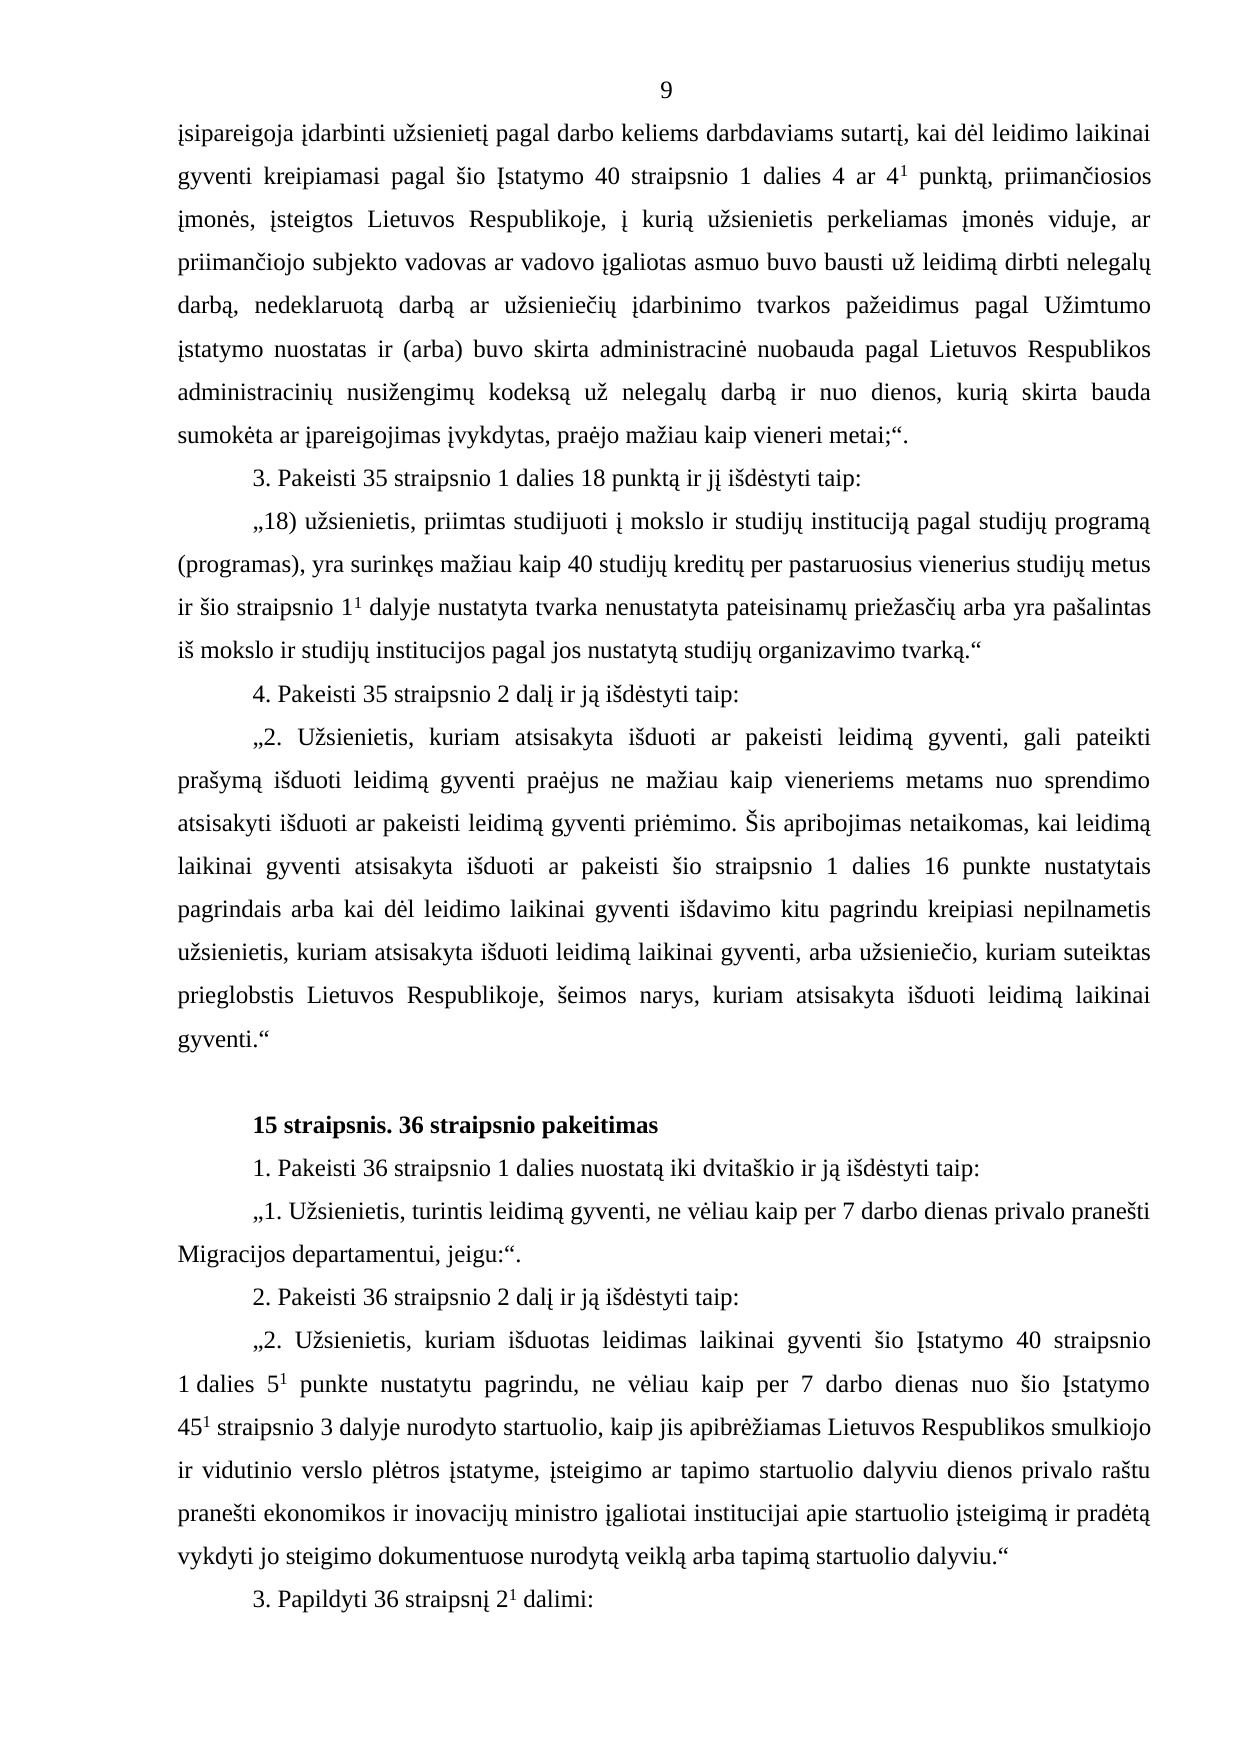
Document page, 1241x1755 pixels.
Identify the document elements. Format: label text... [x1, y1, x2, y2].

text 2. Pakeisti 36 straipsnio 2 dalį ir ją išdėstyti taip: [177, 1282, 1152, 1311]
text „2. Užsienietis, kuriam išduotas leidimas laikinai gyventi šio Įstatymo 40 straipsnio 1 dalies 51 punkte nustatytu pagrindu, ne vėliau kaip per 7 darbo dienas nuo šio Įstatymo 451 straipsnio 3 dalyje nurodyto startuolio, kaip jis apibrėžiamas Lietuvos Respublikos smulkiojo ir vidutinio verslo plėtros įstatyme, įsteigimo ar tapimo startuolio dalyviu dienos privalo raštu pranešti ekonomikos ir inovacijų ministro įgaliotai institucijai apie startuolio įsteigimą ir pradėtą vykdyti jo steigimo dokumentuose nurodytą veiklą arba tapimą startuolio dalyviu.“ [177, 1326, 1152, 1570]
text „1. Užsienietis, turintis leidimą gyventi, ne vėliau kaip per 7 darbo dienas privalo pranešti Migracijos departamentui, jeigu:“. [177, 1196, 1152, 1268]
text 15 straipsnis. 36 straipsnio pakeitimas [177, 1110, 1152, 1139]
text 3. Pakeisti 35 straipsnio 1 dalies 18 punktą ir jį išdėstyti taip: [177, 463, 1152, 492]
text 3. Papildyti 36 straipsnį 21 dalimi: [177, 1584, 1152, 1613]
text 1. Pakeisti 36 straipsnio 1 dalies nuostatą iki dvitaškio ir ją išdėstyti taip: [177, 1153, 1152, 1182]
text 4. Pakeisti 35 straipsnio 2 dalį ir ją išdėstyti taip: [177, 679, 1152, 707]
text „18) užsienietis, priimtas studijuoti į mokslo ir studijų instituciją pagal studijų programą (programas), yra surinkęs mažiau kaip 40 studijų kreditų per pastaruosius vienerius studijų metus ir šio straipsnio 11 dalyje nustatyta tvarka nenustatyta pateisinamų priežasčių arba yra pašalintas iš mokslo ir studijų institucijos pagal jos nustatytą studijų organizavimo tvarką.“ [177, 506, 1152, 664]
text įsipareigoja įdarbinti užsienietį pagal darbo keliems darbdaviams sutartį, kai dėl leidimo laikinai gyventi kreipiamasi pagal šio Įstatymo 40 straipsnio 1 dalies 4 ar 41 punktą, priimančiosios įmonės, įsteigtos Lietuvos Respublikoje, į kurią užsienietis perkeliamas įmonės viduje, ar priimančiojo subjekto vadovas ar vadovo įgaliotas asmuo buvo bausti už leidimą dirbti nelegalų darbą, nedeklaruotą darbą ar užsieniečių įdarbinimo tvarkos pažeidimus pagal Užimtumo įstatymo nuostatas ir (arba) buvo skirta administracinė nuobauda pagal Lietuvos Respublikos administracinių nusižengimų kodeksą už nelegalų darbą ir nuo dienos, kurią skirta bauda sumokėta ar įpareigojimas įvykdytas, praėjo mažiau kaip vieneri metai;“. [177, 118, 1152, 449]
text „2. Užsienietis, kuriam atsisakyta išduoti ar pakeisti leidimą gyventi, gali pateikti prašymą išduoti leidimą gyventi praėjus ne mažiau kaip vieneriems metams nuo sprendimo atsisakyti išduoti ar pakeisti leidimą gyventi priėmimo. Šis apribojimas netaikomas, kai leidimą laikinai gyventi atsisakyta išduoti ar pakeisti šio straipsnio 1 dalies 16 punkte nustatytais pagrindais arba kai dėl leidimo laikinai gyventi išdavimo kitu pagrindu kreipiasi nepilnametis užsienietis, kuriam atsisakyta išduoti leidimą laikinai gyventi, arba užsieniečio, kuriam suteiktas prieglobstis Lietuvos Respublikoje, šeimos narys, kuriam atsisakyta išduoti leidimą laikinai gyventi.“ [177, 722, 1152, 1052]
